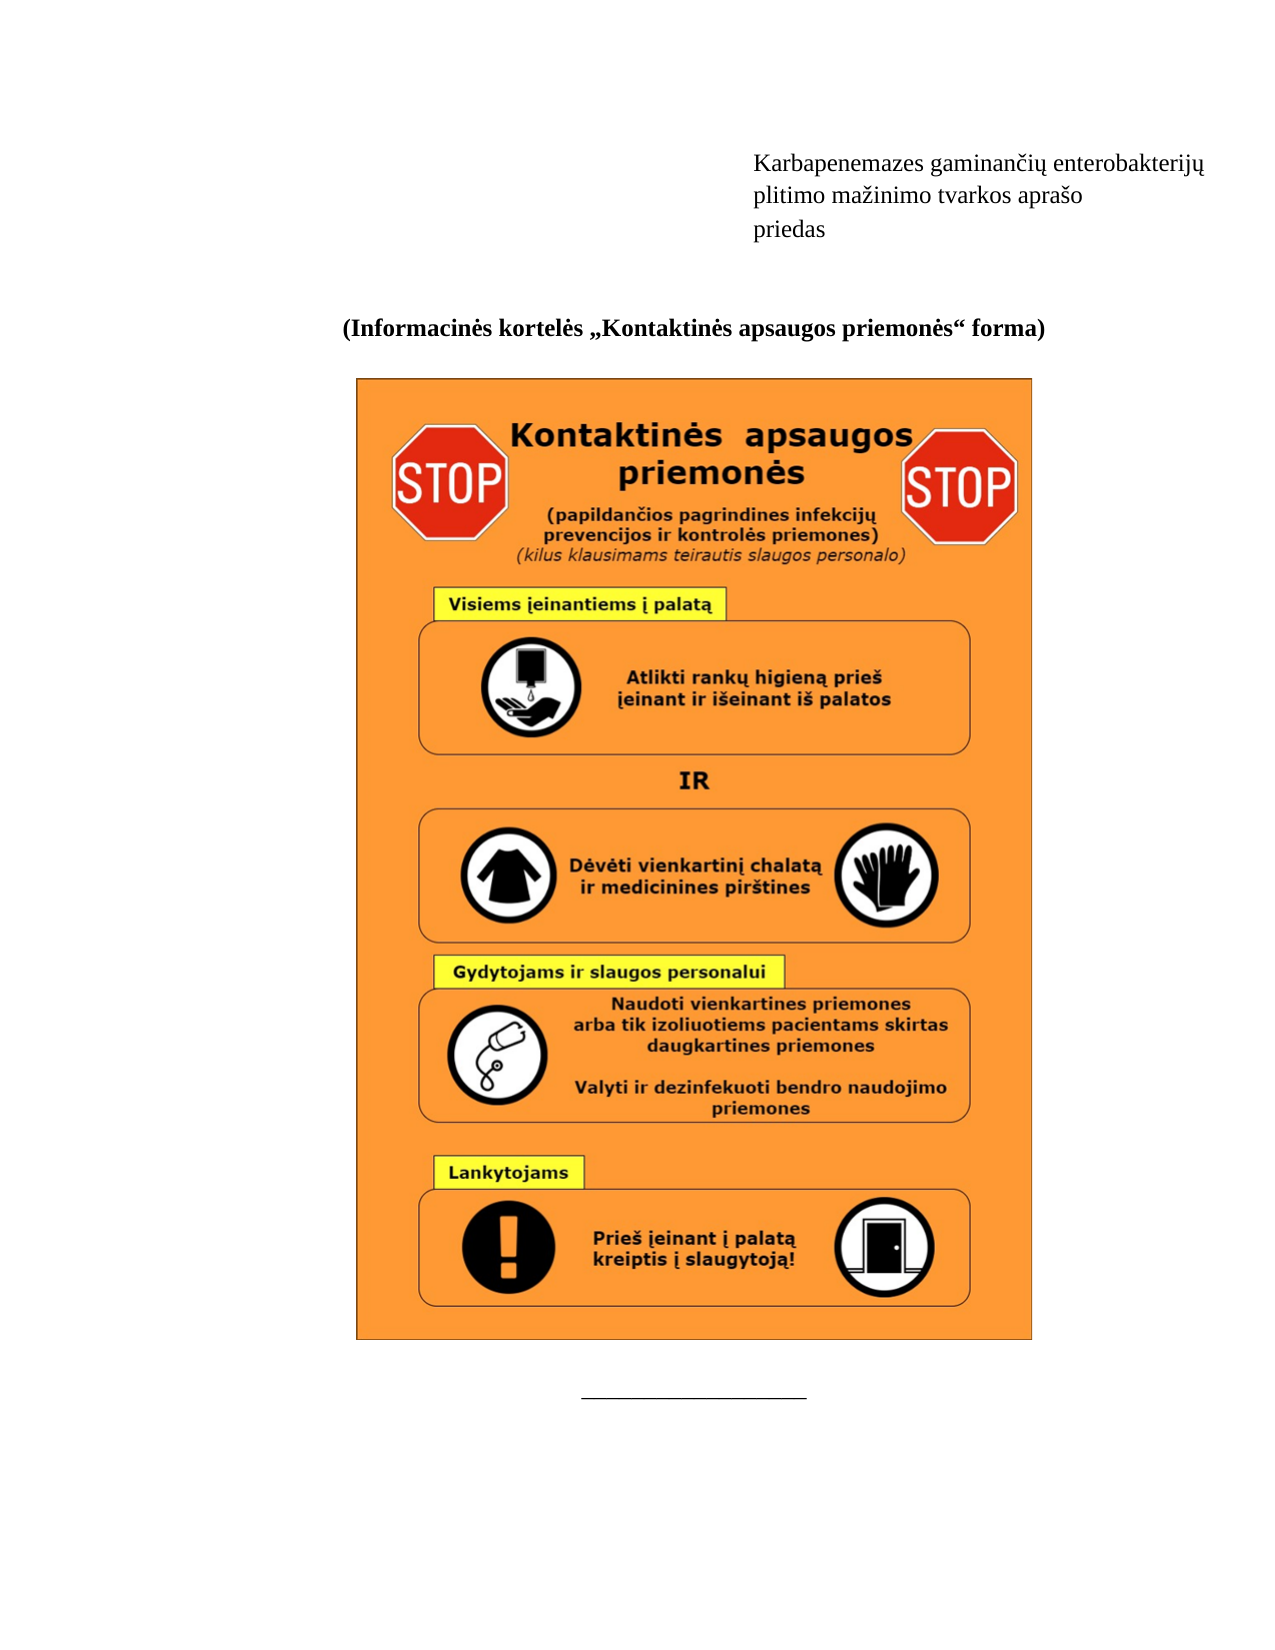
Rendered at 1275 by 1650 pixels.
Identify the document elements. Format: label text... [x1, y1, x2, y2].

text plitimo mažinimo tvarkos aprašo [753, 181, 1211, 209]
text __________________ [177, 1373, 1211, 1402]
text priedas [753, 214, 1211, 242]
text (Informacinės kortelės „Kontaktinės apsaugos priemonės“ forma) [177, 313, 1211, 341]
text Karbapenemazes gaminančių enterobakterijų [753, 148, 1211, 176]
